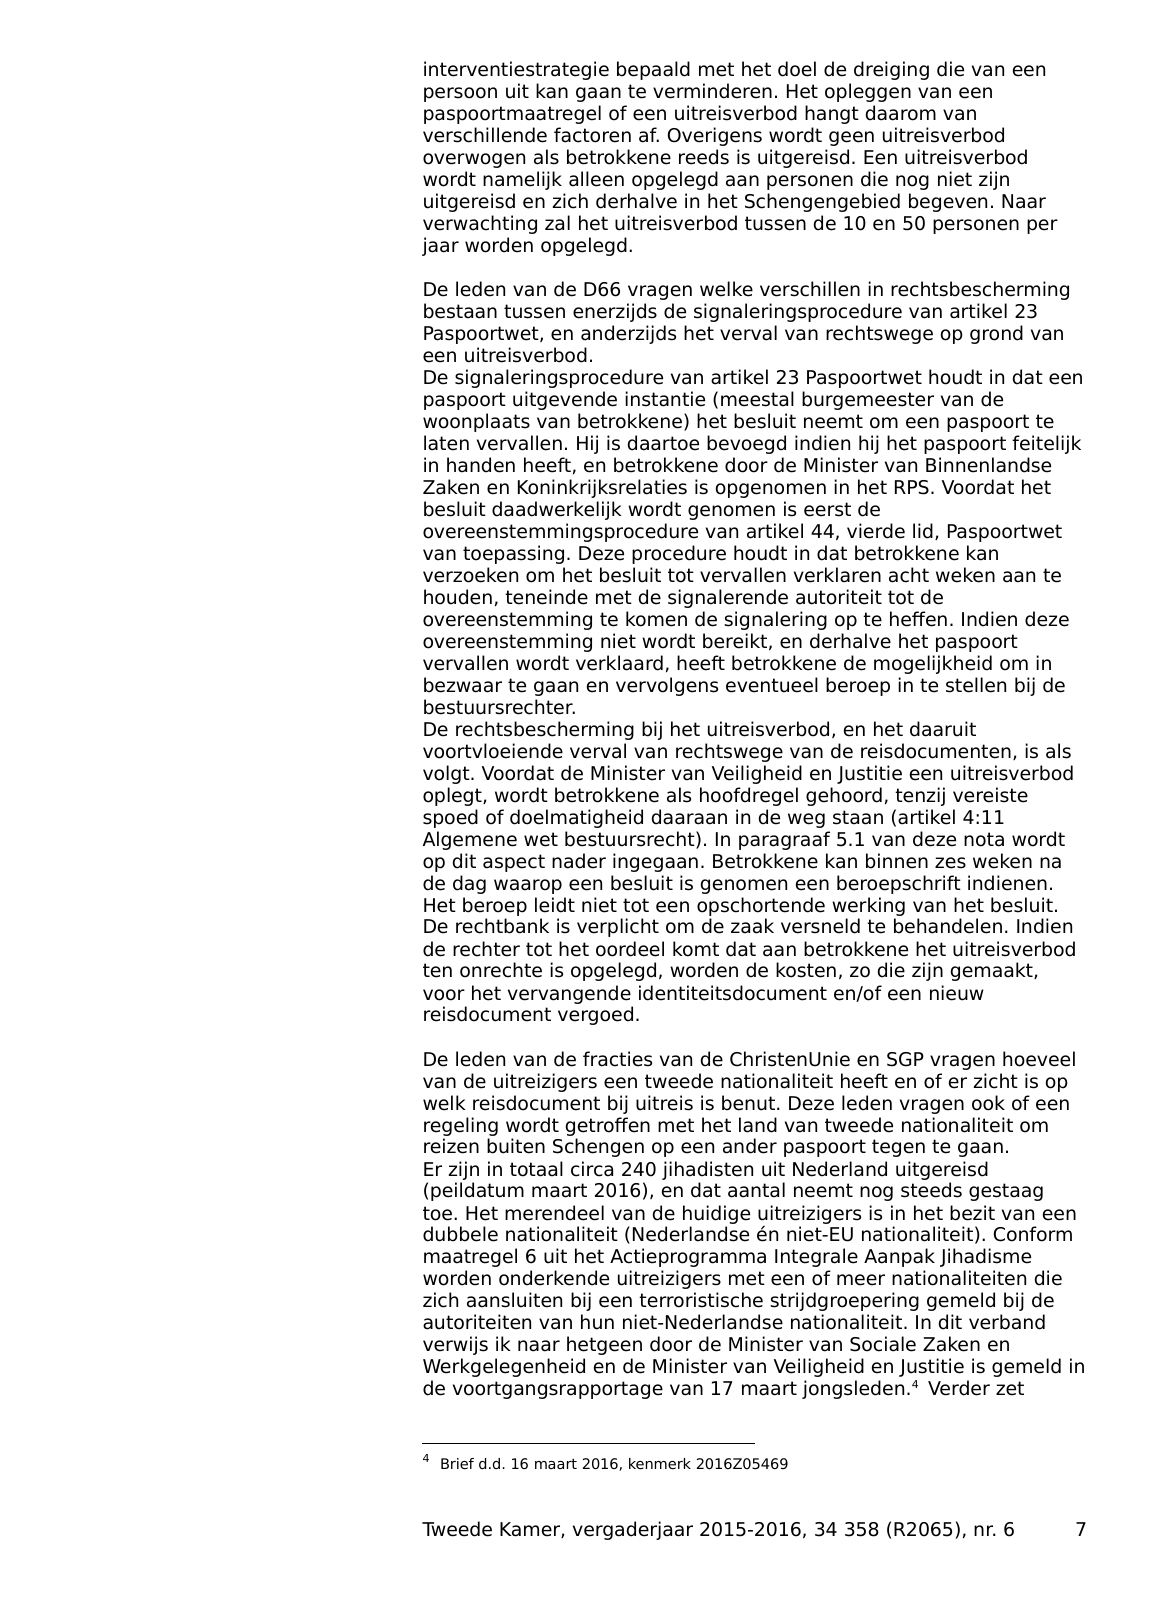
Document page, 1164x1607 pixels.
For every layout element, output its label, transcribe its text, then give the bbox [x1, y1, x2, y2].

text De signaleringsprocedure van artikel 23 Paspoortwet houdt in dat een paspoort uitgevende instantie (meestal burgemeester van de woonplaats van betrokkene) het besluit neemt om een paspoort te laten vervallen. Hij is daartoe bevoegd indien hij het paspoort feitelijk in handen heeft, en betrokkene door de Minister van Binnenlandse Zaken en Koninkrijksrelaties is opgenomen in het RPS. Voordat het besluit daadwerkelijk wordt genomen is eerst de overeenstemmingsprocedure van artikel 44, vierde lid, Paspoortwet van toepassing. Deze procedure houdt in dat betrokkene kan verzoeken om het besluit tot vervallen verklaren acht weken aan te houden, teneinde met de signalerende autoriteit tot de overeenstemming te komen de signalering op te heffen. Indien deze overeenstemming niet wordt bereikt, en derhalve het paspoort vervallen wordt verklaard, heeft betrokkene de mogelijkheid om in bezwaar te gaan en vervolgens eventueel beroep in te stellen bij de bestuursrechter. [422, 367, 1087, 719]
text Er zijn in totaal circa 240 jihadisten uit Nederland uitgereisd (peildatum maart 2016), en dat aantal neemt nog steeds gestaag toe. Het merendeel van de huidige uitreizigers is in het bezit van een dubbele nationaliteit (Nederlandse én niet-EU nationaliteit). Conform maatregel 6 uit het Actieprogramma Integrale Aanpak Jihadisme worden onderkende uitreizigers met een of meer nationaliteiten die zich aansluiten bij een terroristische strijdgroepering gemeld bij de autoriteiten van hun niet-Nederlandse nationaliteit. In dit verband verwijs ik naar hetgeen door de Minister van Sociale Zaken en Werkgelegenheid en de Minister van Veiligheid en Justitie is gemeld in de voortgangsrapportage van 17 maart jongsleden. Verder zet Nederland zich binnen het Global Counter Terrorism Forum (GCTF), een internationaal samenwerkingsverband van 29 landen en de Europese Unie, in voor verbetering van de wereldwijde samenwerking op het gebied van terrorismebestrijding. Nederland is momenteel samen met Marokko co-voorzitter van dit forum. Binnen dit forum worden aanbevelingen en good practices ontwikkeld en gedeeld, die zien op verschillende onderwerpen die gerelateerd zijn aan terrorismebestrijding (tegengaan radicalisering, detentie en re-integratie, versterking justitiële capaciteit en rechtsstaat, Foreign Terrorist Fighters, etc.). Er is onder het Nederlands-Marokkaanse voorzitterschap nadrukkelijk aandacht voor de opbouw van strafrechtelijke capaciteit om terroristen langs de lijnen van de democratische rechtstaat te vervolgen, voor de zorg voor slachtoffers van terrorisme, deradicalisering van ex-terroristen en voor de ontwikkeling van een tegengeluid om extremisme tegen te gaan en gemeenschappen weerbaar te maken. [422, 1158, 1087, 1400]
text interventiestrategie bepaald met het doel de dreiging die van een persoon uit kan gaan te verminderen. Het opleggen van een paspoortmaatregel of een uitreisverbod hangt daarom van verschillende factoren af. Overigens wordt geen uitreisverbod overwogen als betrokkene reeds is uitgereisd. Een uitreisverbod wordt namelijk alleen opgelegd aan personen die nog niet zijn uitgereisd en zich derhalve in het Schengengebied begeven. Naar verwachting zal het uitreisverbod tussen de 10 en 50 personen per jaar worden opgelegd. [422, 59, 1087, 257]
text De leden van de fracties van de ChristenUnie en SGP vragen hoeveel van de uitreizigers een tweede nationaliteit heeft en of er zicht is op welk reisdocument bij uitreis is benut. Deze leden vragen ook of een regeling wordt getroffen met het land van tweede nationaliteit om reizen buiten Schengen op een ander paspoort tegen te gaan. [422, 1048, 1087, 1158]
text De leden van de D66 vragen welke verschillen in rechtsbescherming bestaan tussen enerzijds de signaleringsprocedure van artikel 23 Paspoortwet, en anderzijds het verval van rechtswege op grond van een uitreisverbod. [422, 279, 1087, 367]
text Brief d.d. 16 maart 2016, kenmerk 2016Z05469 [422, 1452, 1087, 1474]
text De rechtsbescherming bij het uitreisverbod, en het daaruit voortvloeiende verval van rechtswege van de reisdocumenten, is als volgt. Voordat de Minister van Veiligheid en Justitie een uitreisverbod oplegt, wordt betrokkene als hoofdregel gehoord, tenzij vereiste spoed of doelmatigheid daaraan in de weg staan (artikel 4:11 Algemene wet bestuursrecht). In paragraaf 5.1 van deze nota wordt op dit aspect nader ingegaan. Betrokkene kan binnen zes weken na de dag waarop een besluit is genomen een beroepschrift indienen. Het beroep leidt niet tot een opschortende werking van het besluit. De rechtbank is verplicht om de zaak versneld te behandelen. Indien de rechter tot het oordeel komt dat aan betrokkene het uitreisverbod ten onrechte is opgelegd, worden de kosten, zo die zijn gemaakt, voor het vervangende identiteitsdocument en/of een nieuw reisdocument vergoed. [422, 719, 1087, 1026]
